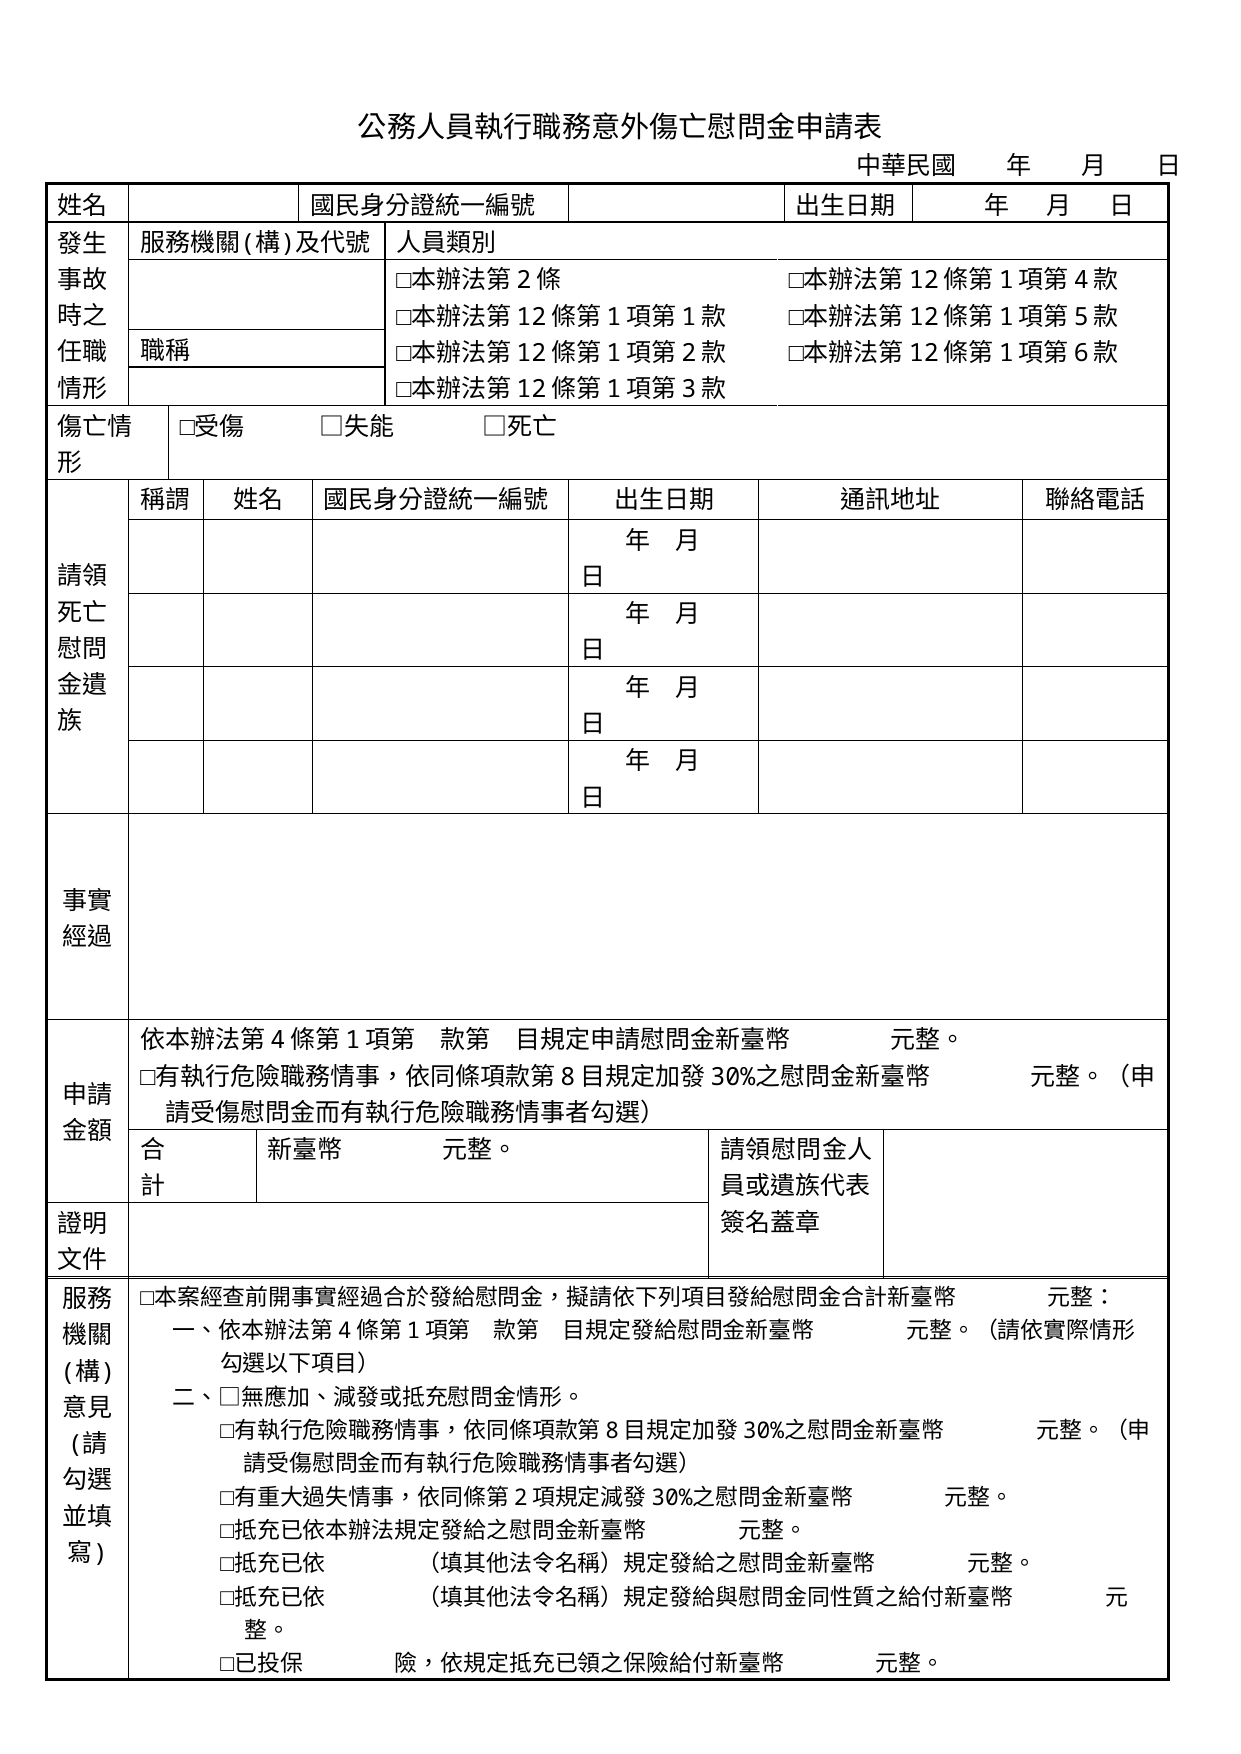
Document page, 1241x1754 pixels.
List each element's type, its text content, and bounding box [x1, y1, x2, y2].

text 中華民國 年 月 日 [59, 146, 1181, 182]
table_cell [204, 667, 312, 740]
table_cell [129, 520, 203, 593]
table_cell 請領死亡慰問金遺族 [48, 480, 128, 813]
table_cell [204, 594, 312, 666]
table_header 姓名 [48, 185, 128, 221]
table_cell [313, 594, 568, 666]
table_cell [759, 594, 1022, 666]
table_cell [313, 520, 568, 593]
table_cell 人員類別 [386, 223, 1167, 259]
table_cell 請領慰問金人員或遺族代表 簽名蓋章 [709, 1130, 883, 1276]
table_cell 姓名 [204, 480, 312, 519]
table_cell □本辦法第2條 □本辦法第12條第1項第1款 □本辦法第12條第1項第2款 □本辦法第12條第1項第3款 [386, 260, 777, 405]
table_cell 依本辦法第4條第1項第 款第 目規定申請慰問金新臺幣 元整。 □有執行危險職務情事，依同條項款第8目規定加發30%之慰問金新臺幣 元整。（申請受傷慰問金而有執行危險職務情事者勾選） [129, 1020, 1167, 1128]
table_cell 合 計 [129, 1130, 256, 1202]
table_cell 年 月 日 [569, 520, 758, 593]
table_cell [1023, 520, 1167, 593]
table_cell □受傷 □失能 □死亡 [169, 406, 1167, 478]
table_header [569, 185, 784, 221]
table_cell [129, 368, 384, 405]
table_cell [1023, 594, 1167, 666]
table_cell [129, 260, 384, 329]
table_cell 新臺幣 元整。 [257, 1130, 708, 1202]
table_cell 年 月 日 [569, 741, 758, 813]
table_cell [759, 667, 1022, 740]
table_cell [759, 741, 1022, 813]
table_cell 聯絡電話 [1023, 480, 1167, 519]
table_cell 服務機關(構)意見(請勾選並填寫) [48, 1279, 128, 1678]
table_cell [129, 667, 203, 740]
table_cell [129, 594, 203, 666]
table_cell 傷亡情形 [48, 406, 168, 478]
table_header [129, 185, 298, 221]
table_header 年 月 日 [913, 185, 1167, 221]
table_cell [884, 1130, 1167, 1276]
table_cell [204, 741, 312, 813]
table_cell 通訊地址 [759, 480, 1022, 519]
table_cell 證明文件 [48, 1203, 128, 1276]
table_cell 稱謂 [129, 480, 203, 519]
table_cell □本案經查前開事實經過合於發給慰問金，擬請依下列項目發給慰問金合計新臺幣 元整： 一、依本辦法第4條第1項第 款第 目規定發給慰問金新臺幣 元整。（請依實際情形勾選以下項目） 二、□無應加、減發或抵充慰問金情形。 □有執行危險職務情事，依同條項款第8目規定加發30%之慰問金新臺幣 元整。（申請受傷慰問金而有執行危險職務情事者勾選） □有重大過失情事，依同條第2項規定減發30%之慰問金新臺幣 元整。 □抵充已依本辦法規定發給之慰問金新臺幣 元整。 □抵充已依 （填其他法令名稱）規定發給之慰問金新臺幣 元整。 □抵充已依 （填其他法令名稱）規定發給與慰問金同性質之給付新臺幣 元整。 □已投保 險，依規定抵充已領之保險給付新臺幣 元整。 [129, 1279, 1167, 1678]
table_cell 發生事故時之任職情形 [48, 223, 128, 405]
table_header 出生日期 [785, 185, 912, 221]
text 公務人員執行職務意外傷亡慰問金申請表 [59, 103, 1181, 146]
table_cell 服務機關(構)及代號 [129, 223, 384, 259]
table_cell 年 月 日 [569, 667, 758, 740]
table_cell [313, 667, 568, 740]
table_cell [1023, 741, 1167, 813]
table_cell [129, 741, 203, 813]
table_cell [129, 814, 1167, 1019]
table_cell [1023, 667, 1167, 740]
table_cell 職稱 [129, 330, 384, 366]
table_header 國民身分證統一編號 [299, 185, 568, 221]
table_cell [129, 1203, 708, 1276]
table_cell 申請金額 [48, 1020, 128, 1202]
table_cell [759, 520, 1022, 593]
table_cell [313, 741, 568, 813]
table_cell 年 月 日 [569, 594, 758, 666]
table_cell [204, 520, 312, 593]
table_cell 國民身分證統一編號 [313, 480, 568, 519]
table_cell □本辦法第12條第1項第4款 □本辦法第12條第1項第5款 □本辦法第12條第1項第6款 [778, 260, 1167, 405]
table_cell 出生日期 [569, 480, 758, 519]
table_cell 事實經過 [48, 814, 128, 1019]
